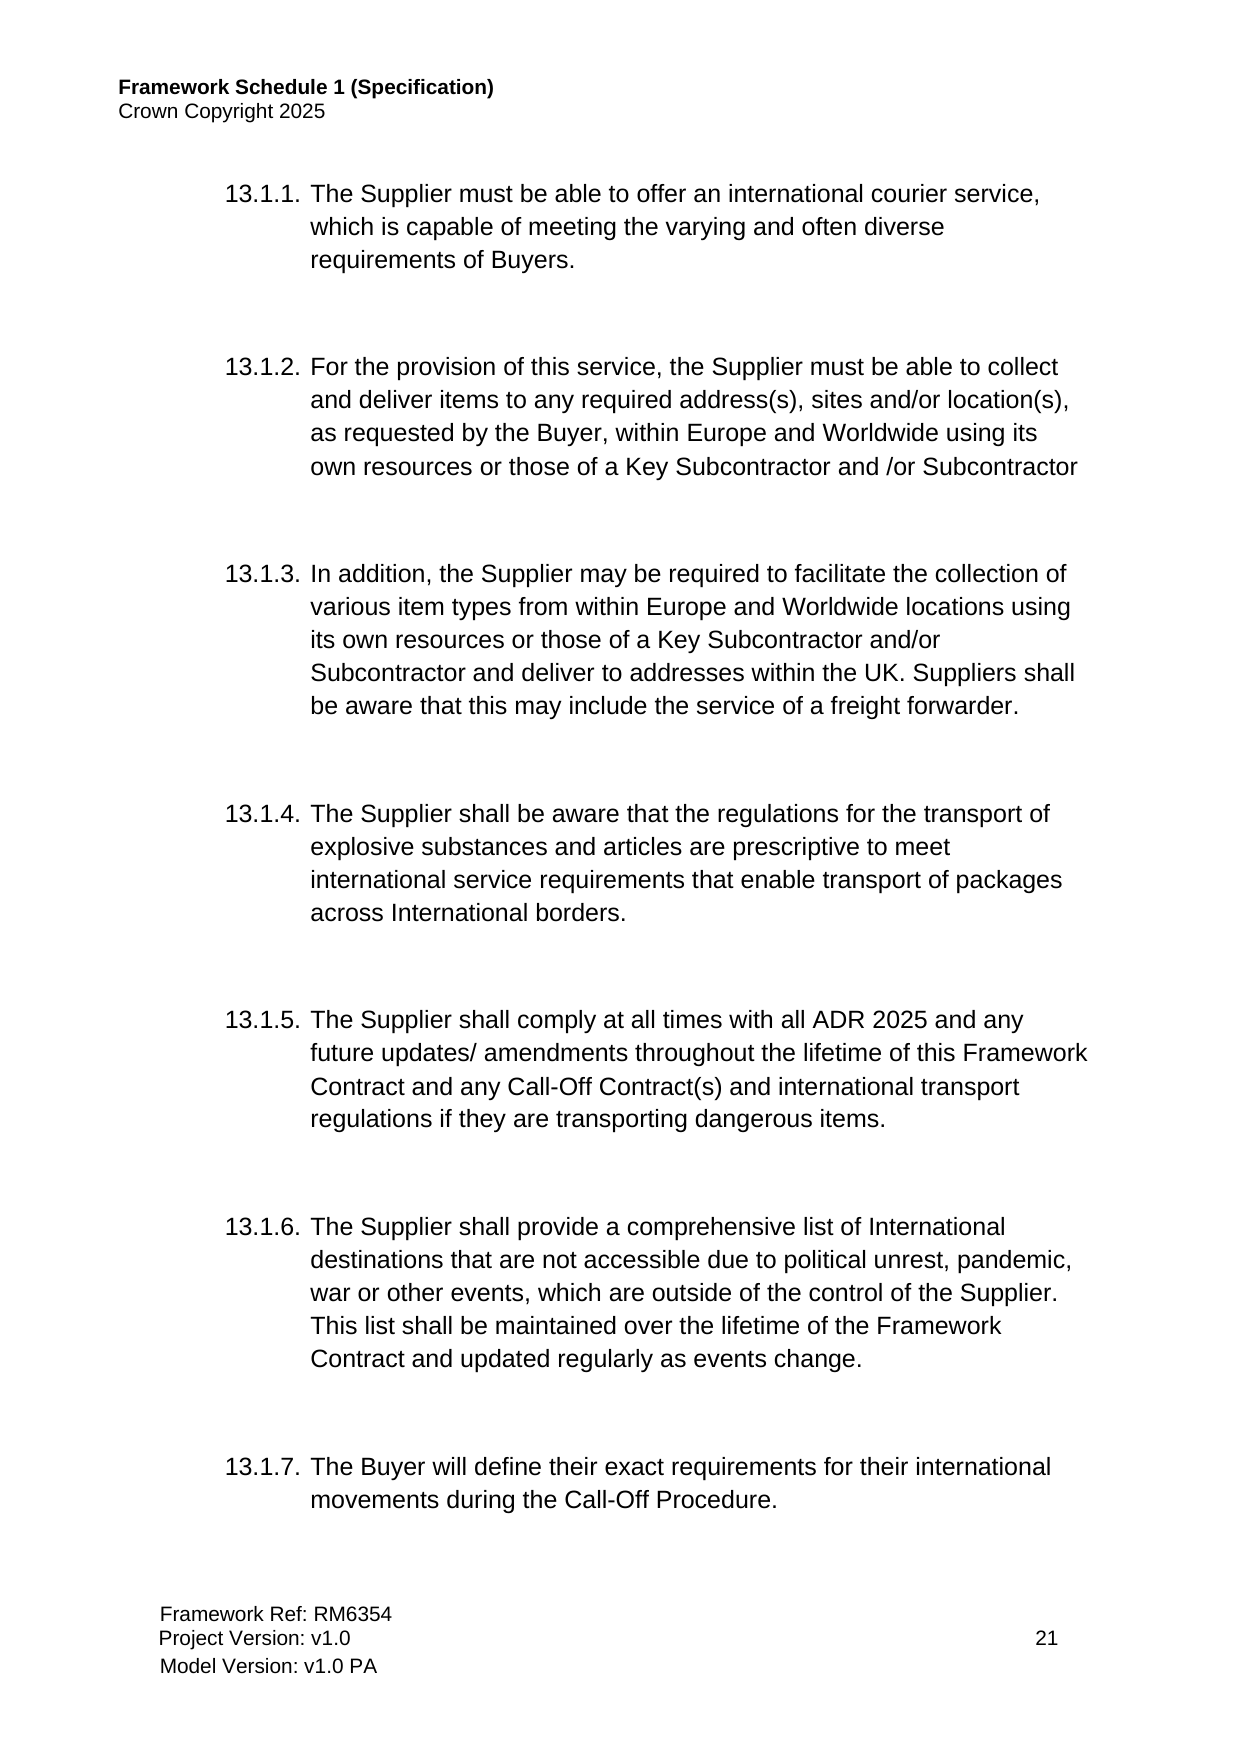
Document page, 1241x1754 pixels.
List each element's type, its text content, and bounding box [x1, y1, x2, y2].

list The Supplier shall be aware that the regulations for the transport of explosive substances and articles are prescriptive to meet international service requirements that enable transport of packages across International borders. [224, 799, 1090, 927]
list The Supplier must be able to offer an international courier service, which is capable of meeting the varying and often diverse requirements of Buyers. [224, 179, 1090, 273]
list In addition, the Supplier may be required to facilitate the collection of various item types from within Europe and Worldwide locations using its own resources or those of a Key Subcontractor and/or Subcontractor and deliver to addresses within the UK. Suppliers shall be aware that this may include the service of a freight forwarder. [224, 559, 1090, 720]
list For the provision of this service, the Supplier must be able to collect and deliver items to any required address(s), sites and/or location(s), as requested by the Buyer, within Europe and Worldwide using its own resources or those of a Key Subcontractor and /or Subcontractor [224, 352, 1090, 480]
list The Supplier shall provide a comprehensive list of International destinations that are not accessible due to political unrest, pandemic, war or other events, which are outside of the control of the Supplier. This list shall be maintained over the lifetime of the Framework Contract and updated regularly as events change. [224, 1212, 1090, 1373]
list The Buyer will define their exact requirements for their international movements during the Call-Off Procedure. [224, 1452, 1090, 1513]
list The Supplier shall comply at all times with all ADR 2025 and any future updates/ amendments throughout the lifetime of this Framework Contract and any Call-Off Contract(s) and international transport regulations if they are transporting dangerous items. [224, 1005, 1090, 1133]
